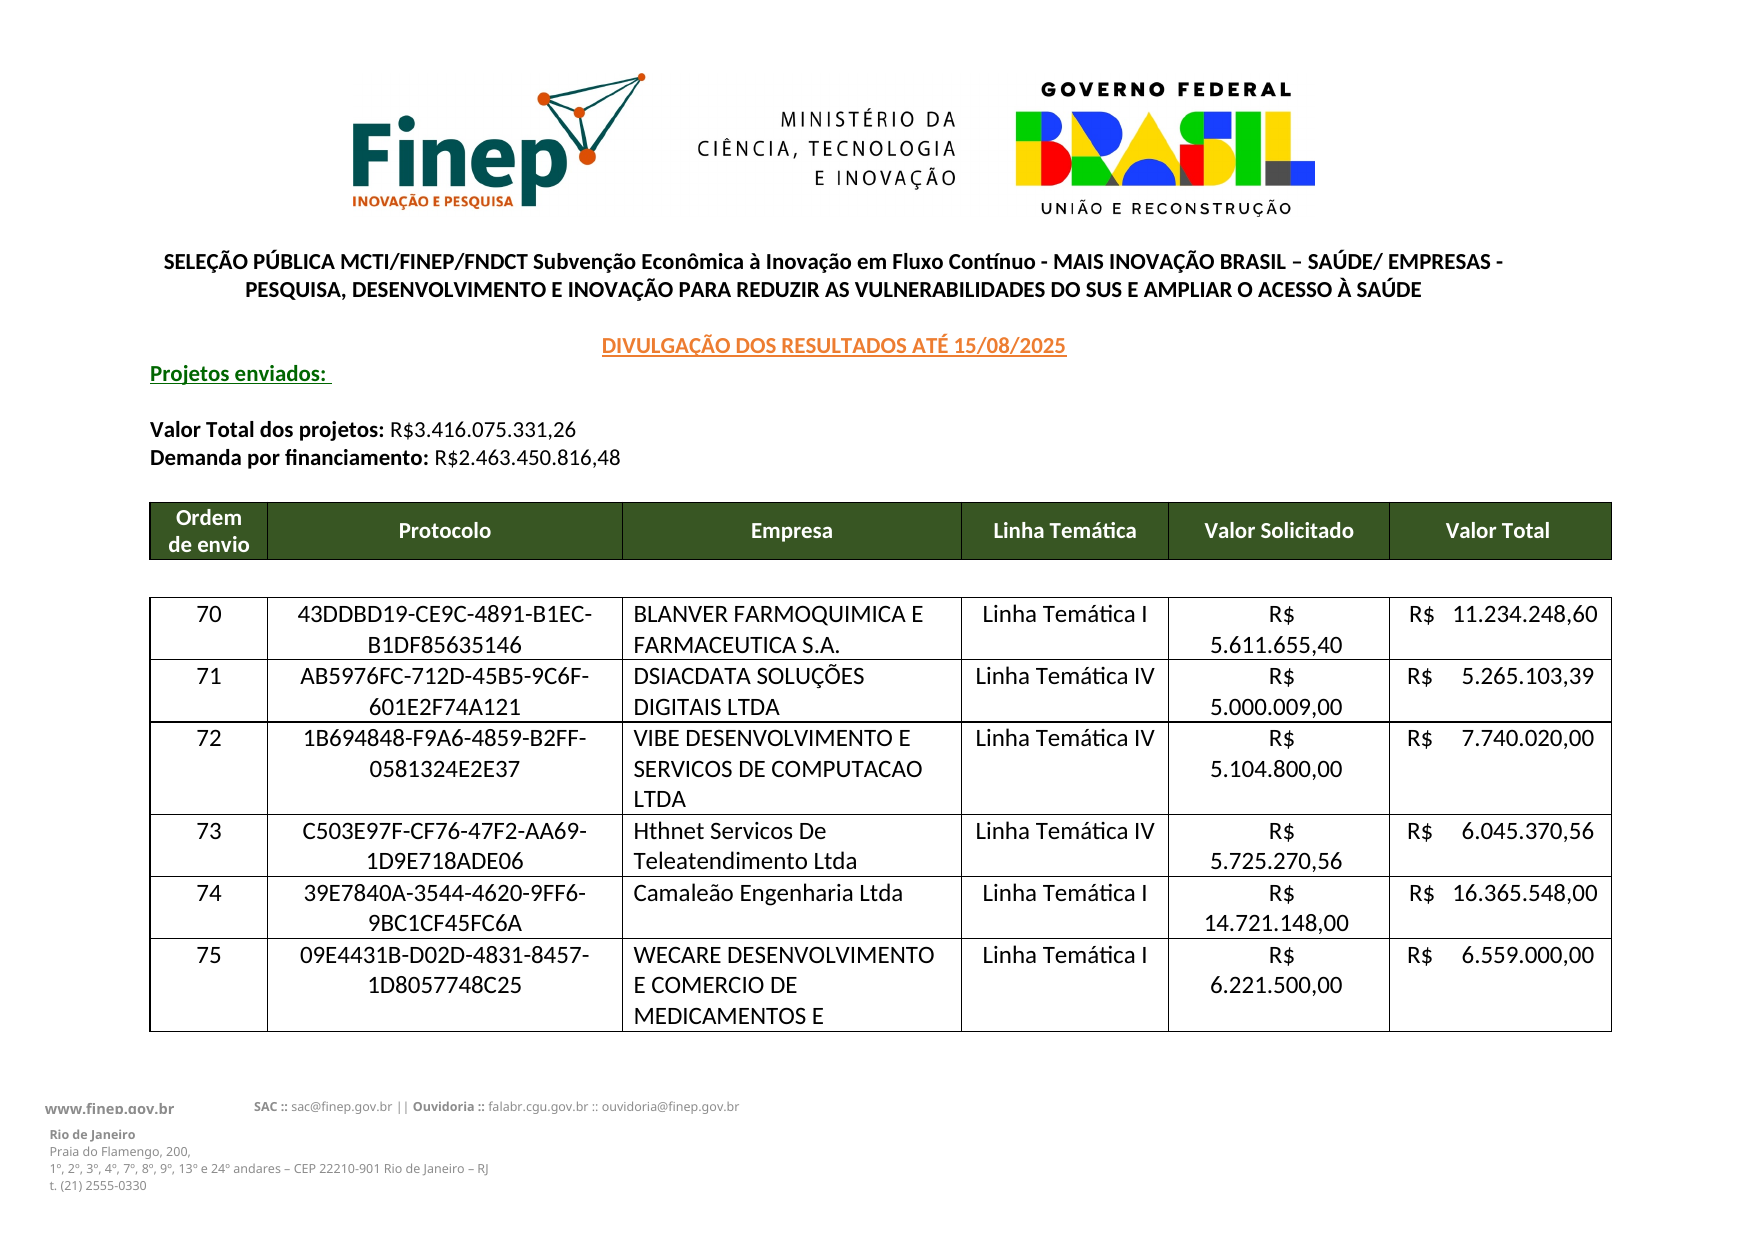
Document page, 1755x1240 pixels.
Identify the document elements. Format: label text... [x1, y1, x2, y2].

table_cell R$ 5.611.655,40 [1169, 598, 1389, 659]
table_cell R$ 5.104.800,00 [1169, 723, 1389, 814]
table_cell 39E7840A-3544-4620-9FF6-9BC1CF45FC6A [268, 877, 622, 938]
table_cell Linha Temática IV [962, 723, 1168, 814]
table_cell 71 [151, 660, 267, 721]
table_cell R$ 5.265.103,39 [1390, 660, 1611, 721]
table_cell R$ 6.045.370,56 [1390, 815, 1611, 876]
table_cell Hthnet Servicos De Teleatendimento Ltda [623, 815, 961, 876]
table_cell 74 [151, 877, 267, 938]
table_cell R$ 11.234.248,60 [1390, 598, 1611, 659]
table_cell 09E4431B-D02D-4831-8457-1D8057748C25 [268, 939, 622, 1031]
table_cell Linha Temática I [962, 598, 1168, 659]
table_cell 70 [151, 598, 267, 659]
table_cell R$ 5.000.009,00 [1169, 660, 1389, 721]
table_cell C503E97F-CF76-47F2-AA69-1D9E718ADE06 [268, 815, 622, 876]
table_cell DSIACDATA SOLUÇÕES DIGITAIS LTDA [623, 660, 961, 721]
table_cell R$ 6.221.500,00 [1169, 939, 1389, 1031]
table_cell R$ 5.725.270,56 [1169, 815, 1389, 876]
table_cell 72 [151, 723, 267, 814]
table_cell WECARE DESENVOLVIMENTO E COMERCIO DE MEDICAMENTOS E [623, 939, 961, 1031]
table_cell Linha Temática I [962, 877, 1168, 938]
table_cell 73 [151, 815, 267, 876]
table_cell R$ 6.559.000,00 [1390, 939, 1611, 1031]
table_cell BLANVER FARMOQUIMICA E FARMACEUTICA S.A. [623, 598, 961, 659]
table_cell Linha Temática IV [962, 815, 1168, 876]
table_cell VIBE DESENVOLVIMENTO E SERVICOS DE COMPUTACAO LTDA [623, 723, 961, 814]
table_cell R$ 7.740.020,00 [1390, 723, 1611, 814]
table_cell R$ 16.365.548,00 [1390, 877, 1611, 938]
table_cell R$ 14.721.148,00 [1169, 877, 1389, 938]
table_cell 75 [151, 939, 267, 1031]
table_cell 43DDBD19-CE9C-4891-B1EC-B1DF85635146 [268, 598, 622, 659]
table_cell AB5976FC-712D-45B5-9C6F-601E2F74A121 [268, 660, 622, 721]
table_cell Linha Temática IV [962, 660, 1168, 721]
table_cell Linha Temática I [962, 939, 1168, 1031]
table_cell 1B694848-F9A6-4859-B2FF-0581324E2E37 [268, 723, 622, 814]
table_cell Camaleão Engenharia Ltda [623, 877, 961, 938]
